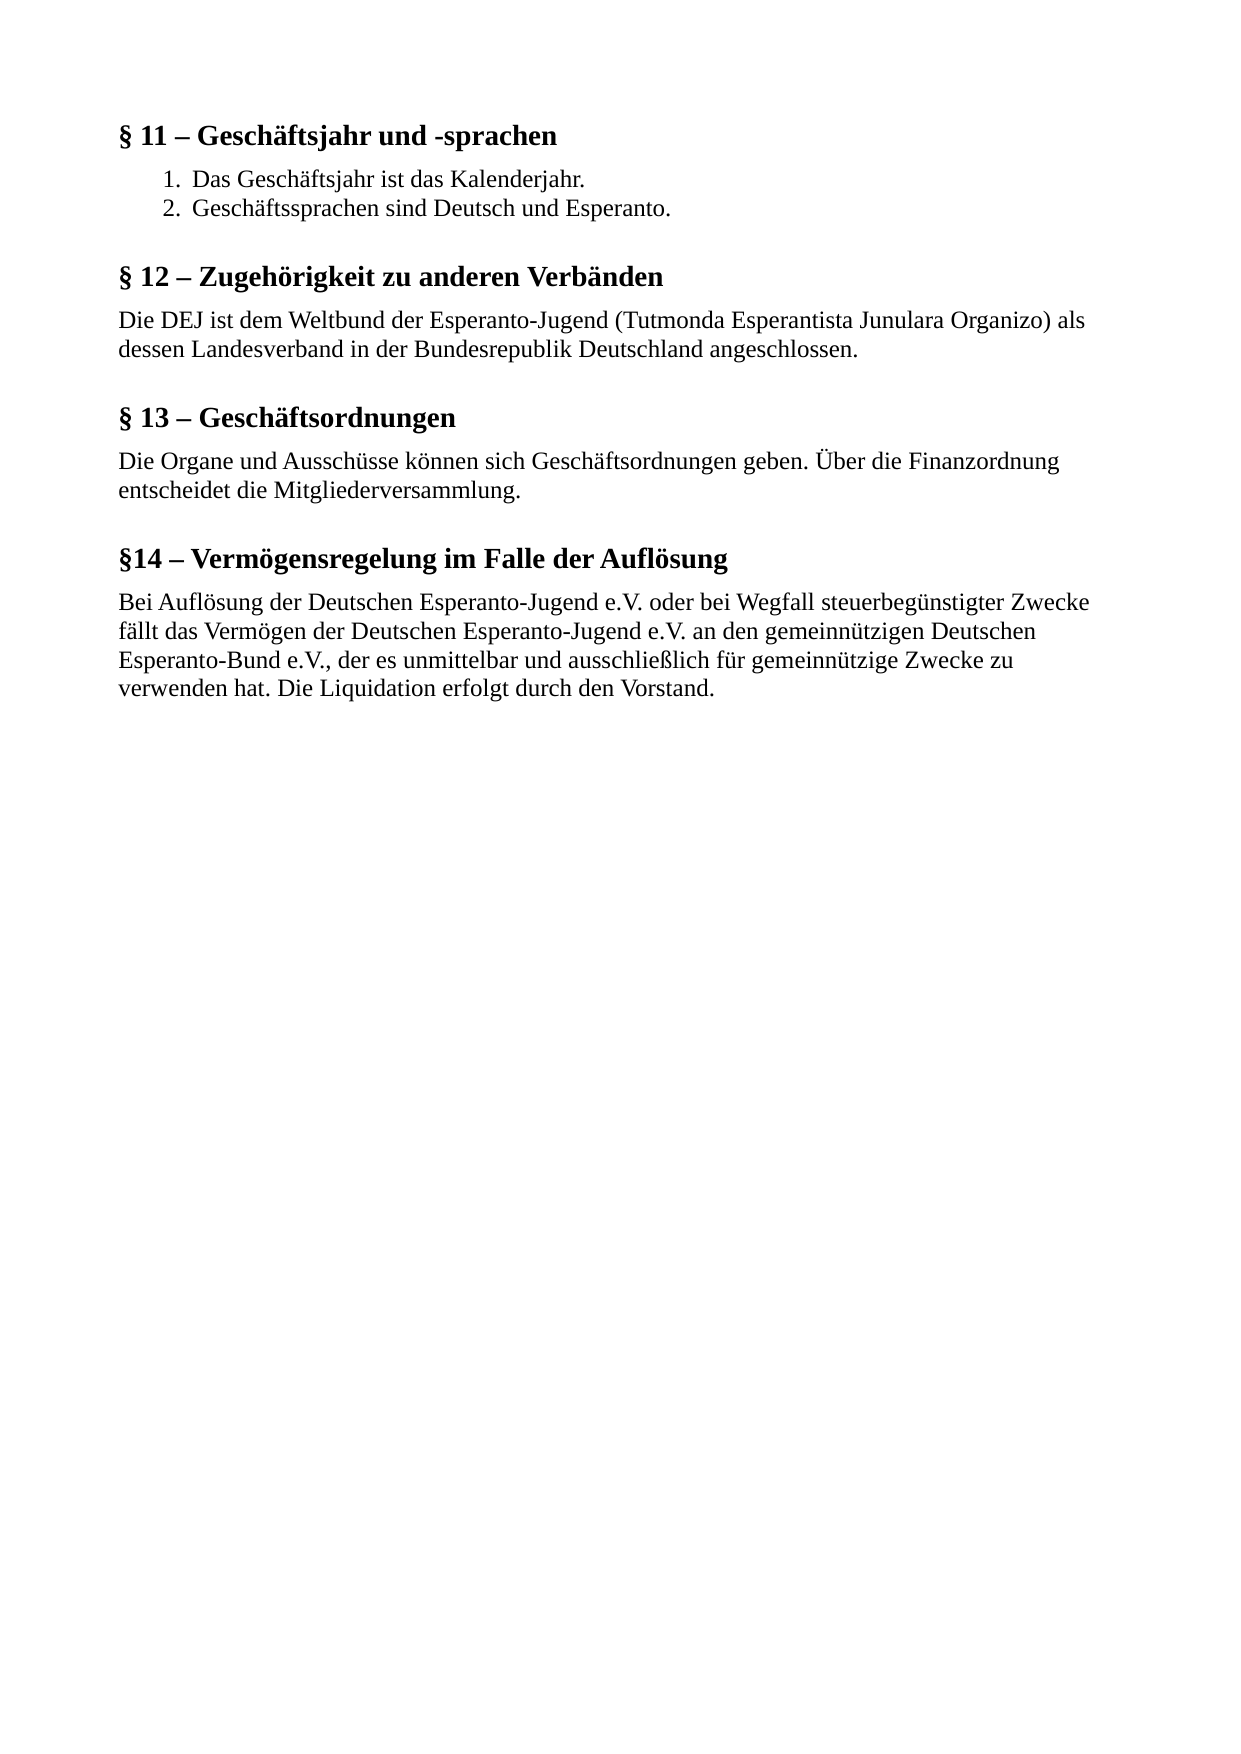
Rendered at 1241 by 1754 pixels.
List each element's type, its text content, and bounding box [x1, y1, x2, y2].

list Geschäftssprachen sind Deutsch und Esperanto. [162, 193, 1122, 222]
text Die Organe und Ausschüsse können sich Geschäftsordnungen geben. Über die Finanzordnung entscheidet die Mitgliederversammlung. [118, 446, 1122, 504]
list Das Geschäftsjahr ist das Kalenderjahr. [162, 164, 1122, 193]
text Die DEJ ist dem Weltbund der Esperanto-Jugend (Tutmonda Esperantista Junulara Organizo) als dessen Landesverband in der Bundesrepublik Deutschland angeschlossen. [118, 305, 1122, 363]
subtitle § 11 – Geschäftsjahr und -sprachen [118, 118, 1122, 152]
subtitle §14 – Vermögensregelung im Falle der Auflösung [118, 541, 1122, 575]
text Bei Auflösung der Deutschen Esperanto-Jugend e.V. oder bei Wegfall steuerbegünstigter Zwecke fällt das Vermögen der Deutschen Esperanto-Jugend e.V. an den gemeinnützigen Deutschen Esperanto-Bund e.V., der es unmittelbar und ausschließlich für gemeinnützige Zwecke zu verwenden hat. Die Liquidation erfolgt durch den Vorstand. [118, 587, 1122, 702]
subtitle § 13 – Geschäftsordnungen [118, 400, 1122, 434]
subtitle § 12 – Zugehörigkeit zu anderen Verbänden [118, 259, 1122, 293]
